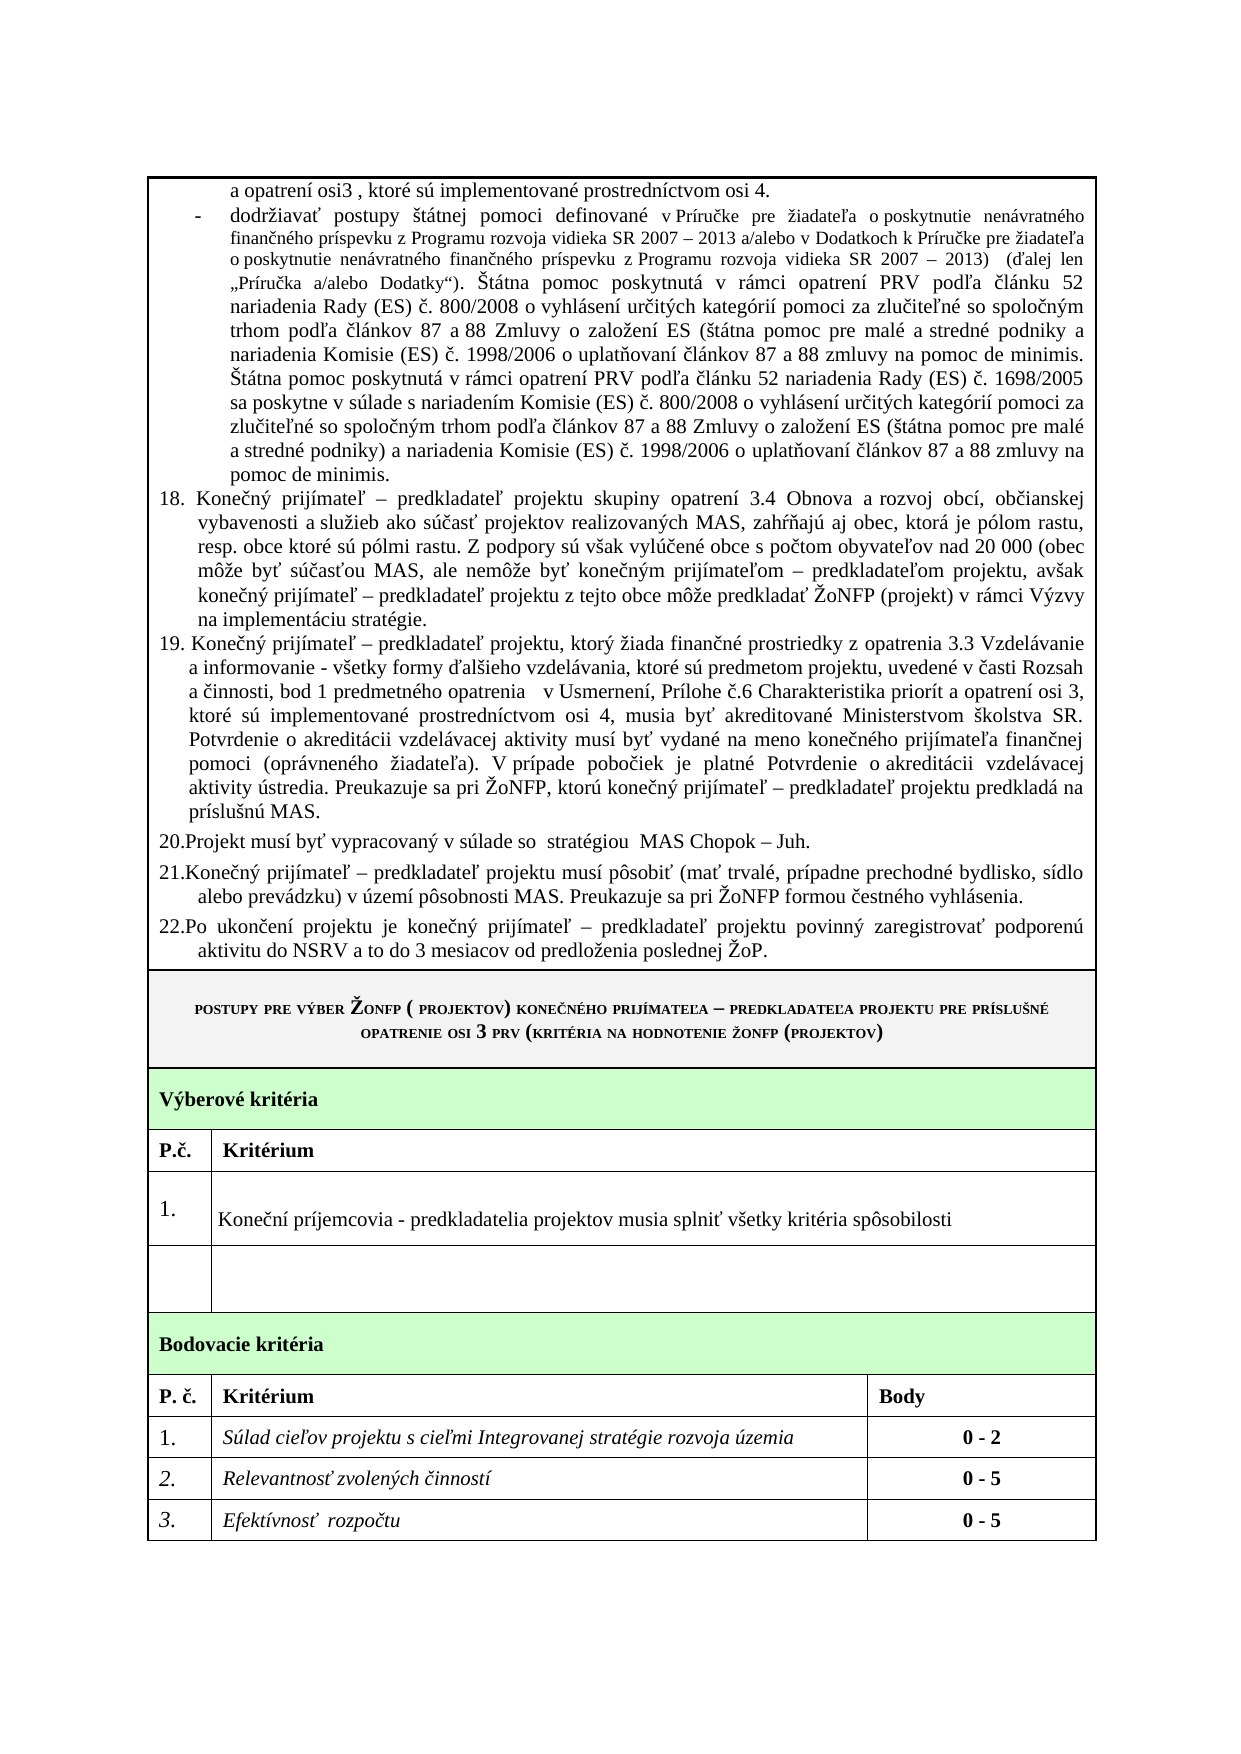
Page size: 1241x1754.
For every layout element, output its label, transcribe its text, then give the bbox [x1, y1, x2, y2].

table_cell Kritérium [212, 1130, 1095, 1171]
table_cell 0 - 5 [868, 1458, 1095, 1498]
table_cell 1. [149, 1417, 211, 1457]
table_cell Body [868, 1375, 1095, 1416]
table_cell [149, 1246, 211, 1312]
table_cell 0 - 2 [868, 1417, 1095, 1457]
table_cell Efektívnosť rozpočtu [212, 1500, 867, 1540]
table_cell Relevantnosť zvolených činností [212, 1458, 867, 1498]
table_cell Bodovacie kritéria [149, 1313, 1095, 1374]
table_cell P.č. [149, 1130, 211, 1171]
table_cell 2. [149, 1458, 211, 1498]
table_cell Výberové kritéria [149, 1069, 1095, 1129]
table_cell 3. [149, 1500, 211, 1540]
table_cell P. č. [149, 1375, 211, 1416]
table_cell Kritérium [212, 1375, 867, 1416]
table_cell Súlad cieľov projektu s cieľmi Integrovanej stratégie rozvoja územia [212, 1417, 867, 1457]
table_cell [212, 1246, 1095, 1312]
table_cell 1. [149, 1172, 211, 1244]
table_cell Koneční príjemcovia - predkladatelia projektov musia splniť všetky kritéria spôsobilosti [212, 1172, 1095, 1244]
table_cell 0 - 5 [868, 1500, 1095, 1540]
table_cell a opatrení osi3 , ktoré sú implementované prostredníctvom osi 4. dodržiavať postupy štátnej pomoci definované v Príručke pre žiadateľa o poskytnutie nenávratného finančného príspevku z Programu rozvoja vidieka SR 2007 – 2013 a/alebo v Dodatkoch k Príručke pre žiadateľa o poskytnutie nenávratného finančného príspevku z Programu rozvoja vidieka SR 2007 – 2013) (ďalej len „Príručka a/alebo Dodatky“). Štátna pomoc poskytnutá v rámci opatrení PRV podľa článku 52 nariadenia Rady (ES) č. 800/2008 o vyhlásení určitých kategórií pomoci za zlučiteľné so spoločným trhom podľa článkov 87 a 88 Zmluvy o založení ES (štátna pomoc pre malé a stredné podniky a nariadenia Komisie (ES) č. 1998/2006 o uplatňovaní článkov 87 a 88 zmluvy na pomoc de minimis. Štátna pomoc poskytnutá v rámci opatrení PRV podľa článku 52 nariadenia Rady (ES) č. 1698/2005 sa poskytne v súlade s nariadením Komisie (ES) č. 800/2008 o vyhlásení určitých kategórií pomoci za zlučiteľné so spoločným trhom podľa článkov 87 a 88 Zmluvy o založení ES (štátna pomoc pre malé a stredné podniky) a nariadenia Komisie (ES) č. 1998/2006 o uplatňovaní článkov 87 a 88 zmluvy na pomoc de minimis. 18. Konečný prijímateľ – predkladateľ projektu skupiny opatrení 3.4 Obnova a rozvoj obcí, občianskej vybavenosti a služieb ako súčasť projektov realizovaných MAS, zahŕňajú aj obec, ktorá je pólom rastu, resp. obce ktoré sú pólmi rastu. Z podpory sú však vylúčené obce s počtom obyvateľov nad 20 000 (obec môže byť súčasťou MAS, ale nemôže byť konečným prijímateľom – predkladateľom projektu, avšak konečný prijímateľ – predkladateľ projektu z tejto obce môže predkladať ŽoNFP (projekt) v rámci Výzvy na implementáciu stratégie. 19. Konečný prijímateľ – predkladateľ projektu, ktorý žiada finančné prostriedky z opatrenia 3.3 Vzdelávanie a informovanie - všetky formy ďalšieho vzdelávania, ktoré sú predmetom projektu, uvedené v časti Rozsah a činnosti, bod 1 predmetného opatrenia v Usmernení, Prílohe č.6 Charakteristika priorít a opatrení osi 3, ktoré sú implementované prostredníctvom osi 4, musia byť akreditované Ministerstvom školstva SR. Potvrdenie o akreditácii vzdelávacej aktivity musí byť vydané na meno konečného prijímateľa finančnej pomoci (oprávneného žiadateľa). V prípade pobočiek je platné Potvrdenie o akreditácii vzdelávacej aktivity ústredia. Preukazuje sa pri ŽoNFP, ktorú konečný prijímateľ – predkladateľ projektu predkladá na príslušnú MAS. 20.Projekt musí byť vypracovaný v súlade so stratégiou MAS Chopok – Juh. 21.Konečný prijímateľ – predkladateľ projektu musí pôsobiť (mať trvalé, prípadne prechodné bydlisko, sídlo alebo prevádzku) v území pôsobnosti MAS. Preukazuje sa pri ŽoNFP formou čestného vyhlásenia. 22.Po ukončení projektu je konečný prijímateľ – predkladateľ projektu povinný zaregistrovať podporenú aktivitu do NSRV a to do 3 mesiacov od predloženia poslednej ŽoP. [149, 179, 1095, 968]
table_cell postupy pre výber Žonfp ( projektov) konečného prijímateľa – predkladateľa projektu pre príslušné opatrenie osi 3 prv (kritéria na hodnotenie žonfp (projektov) [149, 971, 1095, 1067]
